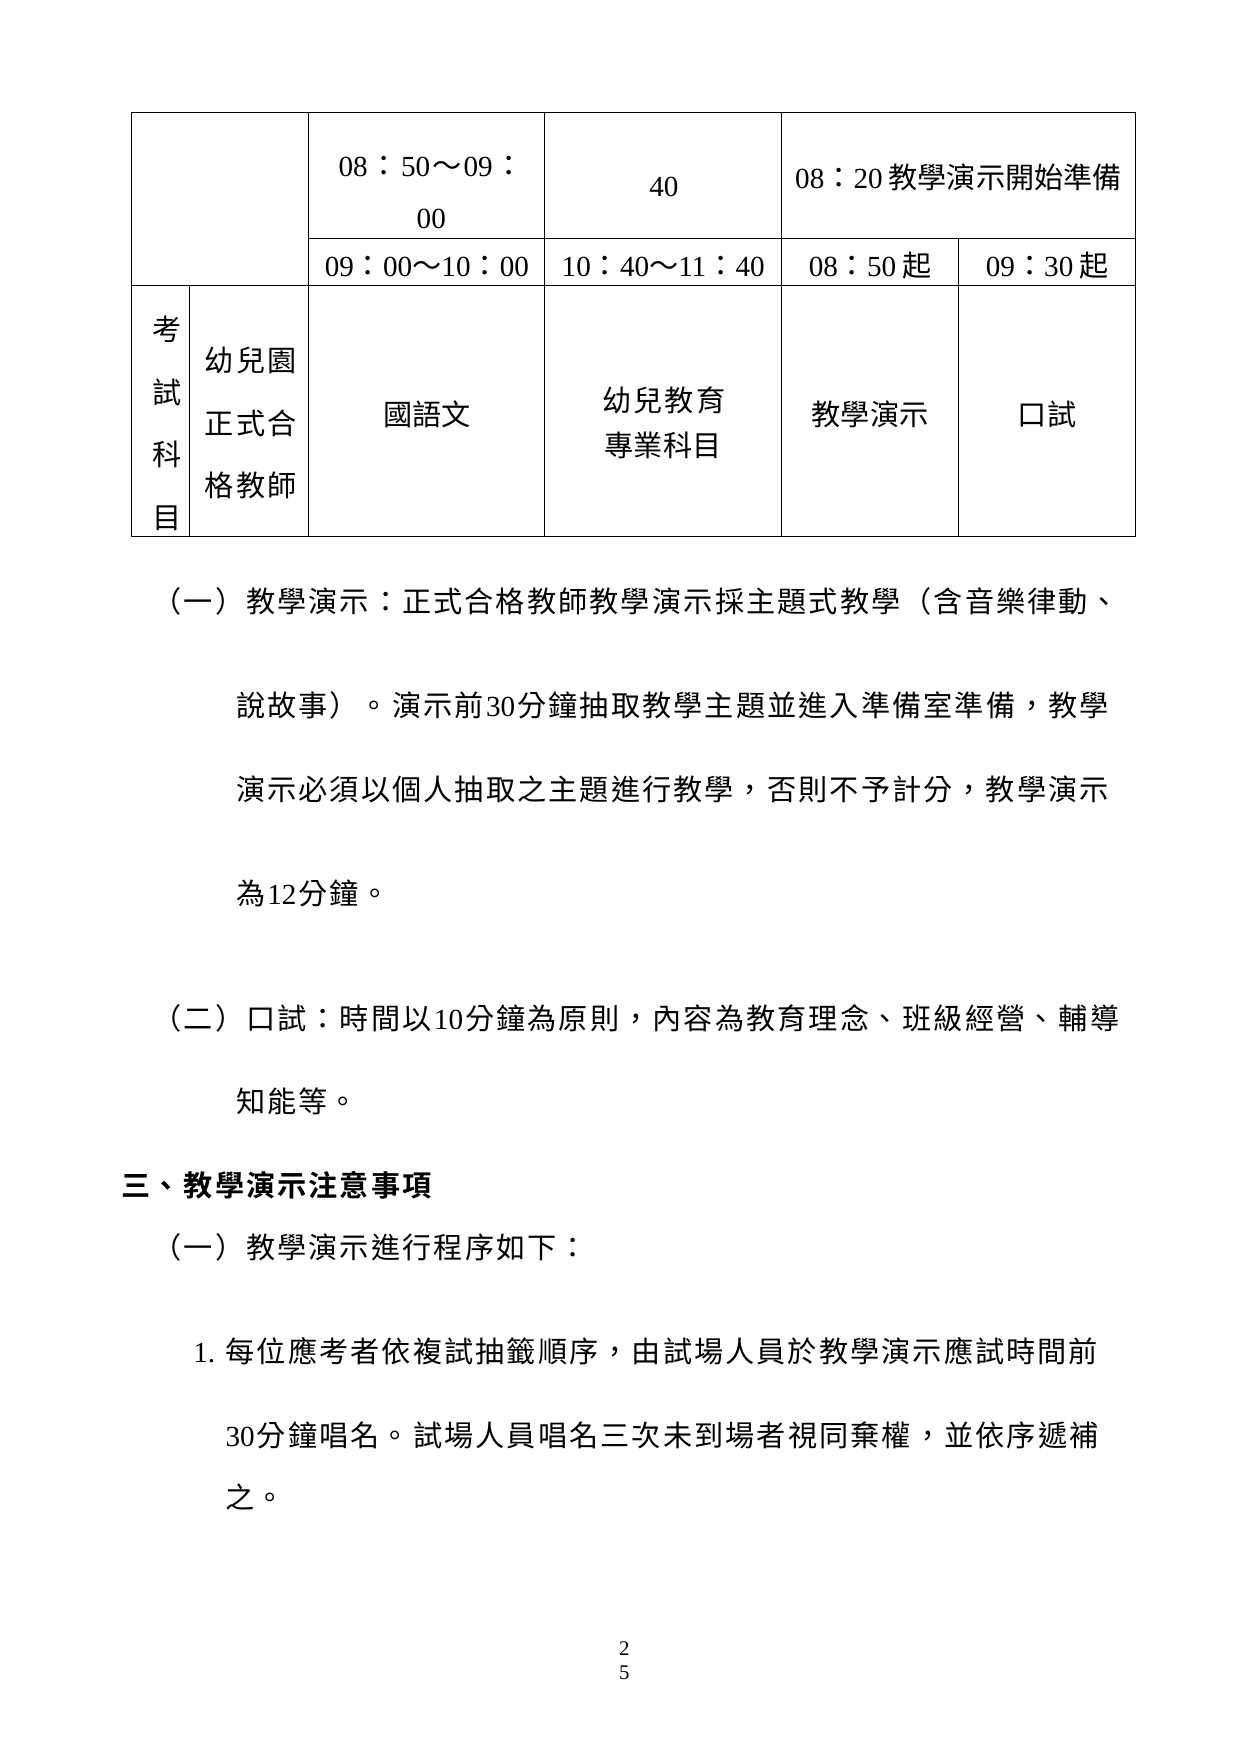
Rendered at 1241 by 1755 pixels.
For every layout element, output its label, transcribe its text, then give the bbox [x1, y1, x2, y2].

list 每位應考者依複試抽籤順序，由試場人員於教學演示應試時間前30分鐘唱名。試場人員唱名三次未到場者視同棄權，並依序遞補之。 [183, 1267, 1120, 1517]
table_cell 教學演示 [782, 286, 958, 536]
table_cell 國語文 [309, 286, 544, 536]
text （二）口試：時間以10分鐘為原則，內容為教育理念、班級經營、輔導知能等。 [145, 933, 1120, 1121]
table_cell 幼兒園 正式合格教師 [190, 286, 308, 536]
table_cell 08：50起 [782, 239, 958, 285]
table_cell 08：20教學演示開始準備 [782, 113, 1135, 238]
table_cell 幼兒教育 專業科目 [545, 286, 781, 536]
table_cell 08：50～09：00 [309, 113, 544, 238]
text （一）教學演示進行程序如下： [145, 1204, 1120, 1267]
text 三、教學演示注意事項 [120, 1142, 1120, 1204]
table_cell 10：40～11：40 [545, 239, 781, 285]
table_cell 考試科目 [132, 286, 189, 536]
table_cell 口試 [959, 286, 1135, 536]
text （一）教學演示：正式合格教師教學演示採主題式教學（含音樂律動、說故事）。演示前30分鐘抽取教學主題並進入準備室準備，教學演示必須以個人抽取之主題進行教學，否則不予計分，教學演示為12分鐘。 [145, 558, 1120, 933]
table_header [132, 113, 308, 285]
table_cell 09：30起 [959, 239, 1135, 285]
table_cell 40 [545, 113, 781, 238]
table_cell 09：00～10：00 [309, 239, 544, 285]
